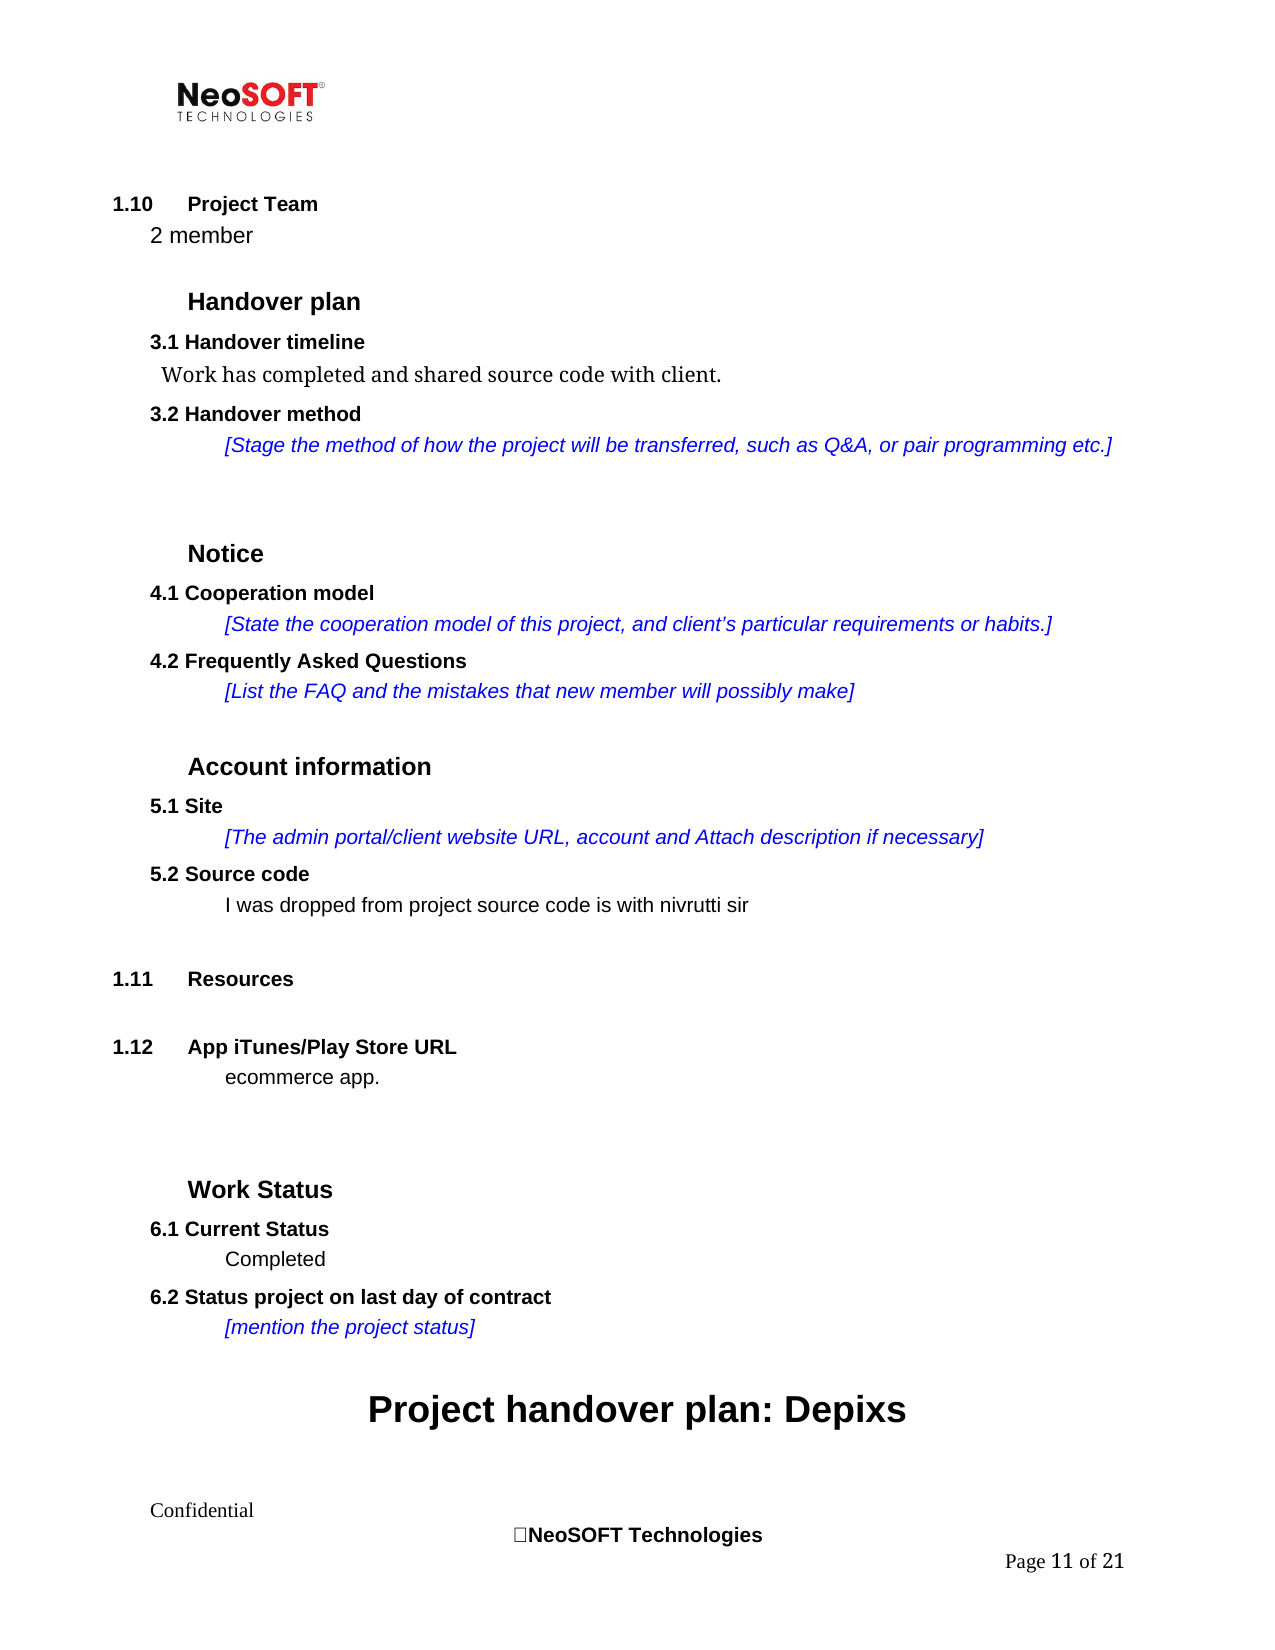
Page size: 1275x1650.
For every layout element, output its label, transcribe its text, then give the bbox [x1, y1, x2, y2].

subtitle 6.2 Status project on last day of contract [150, 1283, 1125, 1308]
subtitle Resources [112, 966, 1125, 991]
text Completed [225, 1247, 1125, 1271]
subtitle 3.1 Handover timeline [150, 329, 1125, 354]
text Work has completed and shared source code with client. [150, 360, 1125, 388]
title Project handover plan: Depixs [150, 1388, 1125, 1431]
text ecommerce app. [225, 1065, 1125, 1089]
subtitle 6.1 Current Status [150, 1216, 1125, 1241]
subtitle 3.2 Handover method [150, 401, 1125, 426]
subtitle Notice [187, 539, 1125, 568]
subtitle Project Team [112, 191, 1125, 216]
text [State the cooperation model of this project, and client’s particular requirements or habits.] [225, 611, 1125, 635]
text [mention the project status] [225, 1315, 1125, 1339]
subtitle 4.2 Frequently Asked Questions [150, 648, 1125, 673]
subtitle 4.1 Cooperation model [150, 580, 1125, 605]
picture [171, 75, 331, 128]
text [The admin portal/client website URL, account and Attach description if necessary] [225, 824, 1125, 848]
title 2 member [150, 222, 1125, 248]
subtitle 5.2 Source code [150, 861, 1125, 886]
subtitle Handover plan [187, 287, 1125, 316]
subtitle 5.1 Site [150, 793, 1125, 818]
text I was dropped from project source code is with nivrutti sir [225, 892, 1125, 917]
subtitle Account information [187, 752, 1125, 781]
subtitle App iTunes/Play Store URL [112, 1034, 1125, 1059]
text [List the FAQ and the mistakes that new member will possibly make] [225, 679, 1125, 703]
text [Stage the method of how the project will be transferred, such as Q&A, or pair programming etc.] [225, 432, 1125, 457]
subtitle Work Status [187, 1174, 1125, 1203]
